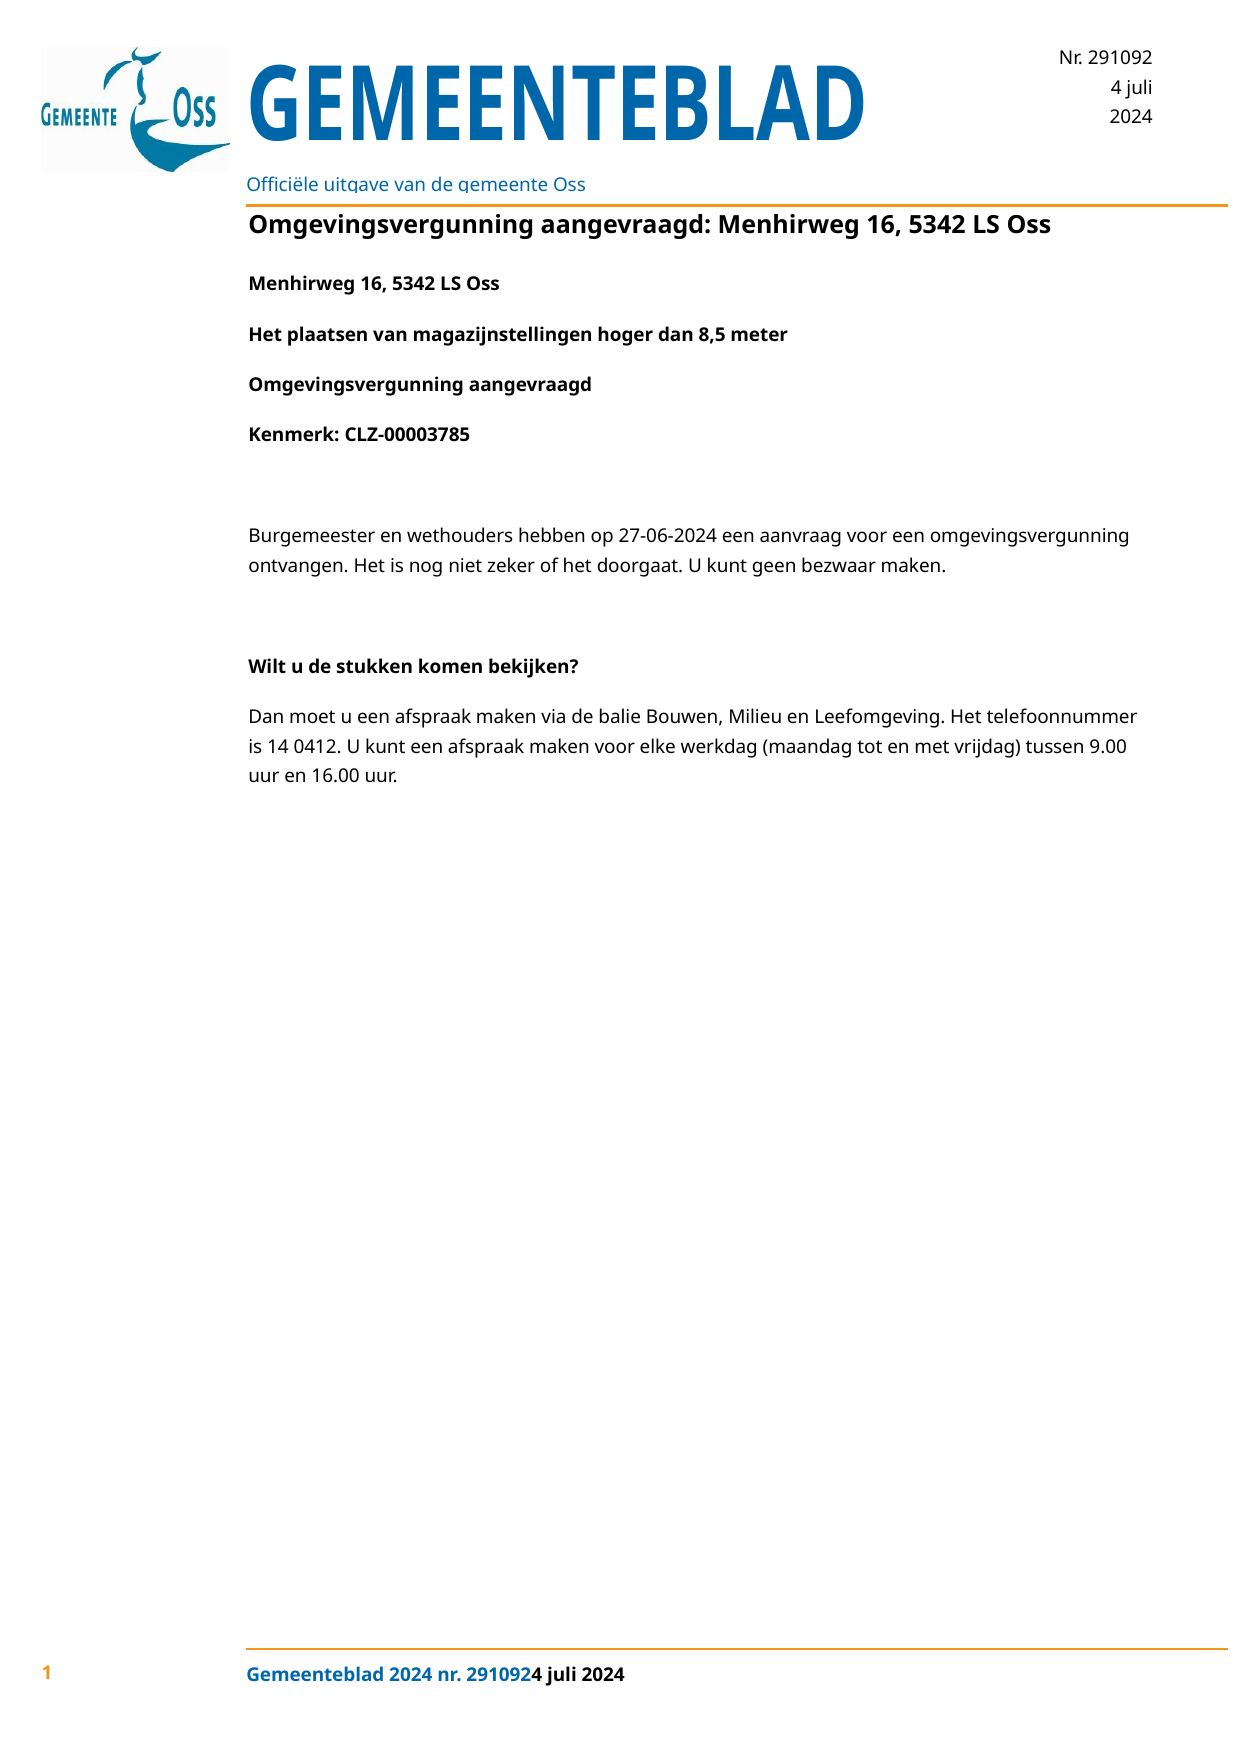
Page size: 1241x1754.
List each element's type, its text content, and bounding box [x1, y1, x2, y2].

text Omgevingsvergunning aangevraagd [248, 371, 1152, 397]
text Kenmerk: CLZ-00003785 [248, 422, 1152, 447]
text Wilt u de stukken komen bekijken? [248, 653, 1152, 678]
picture [41, 47, 231, 172]
text Omgevingsvergunning aangevraagd: Menhirweg 16, 5342 LS Oss [248, 207, 1152, 241]
text Dan moet u een afspraak maken via de balie Bouwen, Milieu en Leefomgeving. Het telefoonnummer is 14 0412. U kunt een afspraak maken voor elke werkdag (maandag tot en met vrijdag) tussen 9.00 uur en 16.00 uur. [248, 703, 1152, 788]
text Menhirweg 16, 5342 LS Oss [248, 270, 1152, 296]
text Het plaatsen van magazijnstellingen hoger dan 8,5 meter [248, 321, 1152, 346]
text Burgemeester en wethouders hebben op 27-06-2024 een aanvraag voor een omgevingsvergunning ontvangen. Het is nog niet zeker of het doorgaat. U kunt geen bezwaar maken. [248, 522, 1152, 578]
